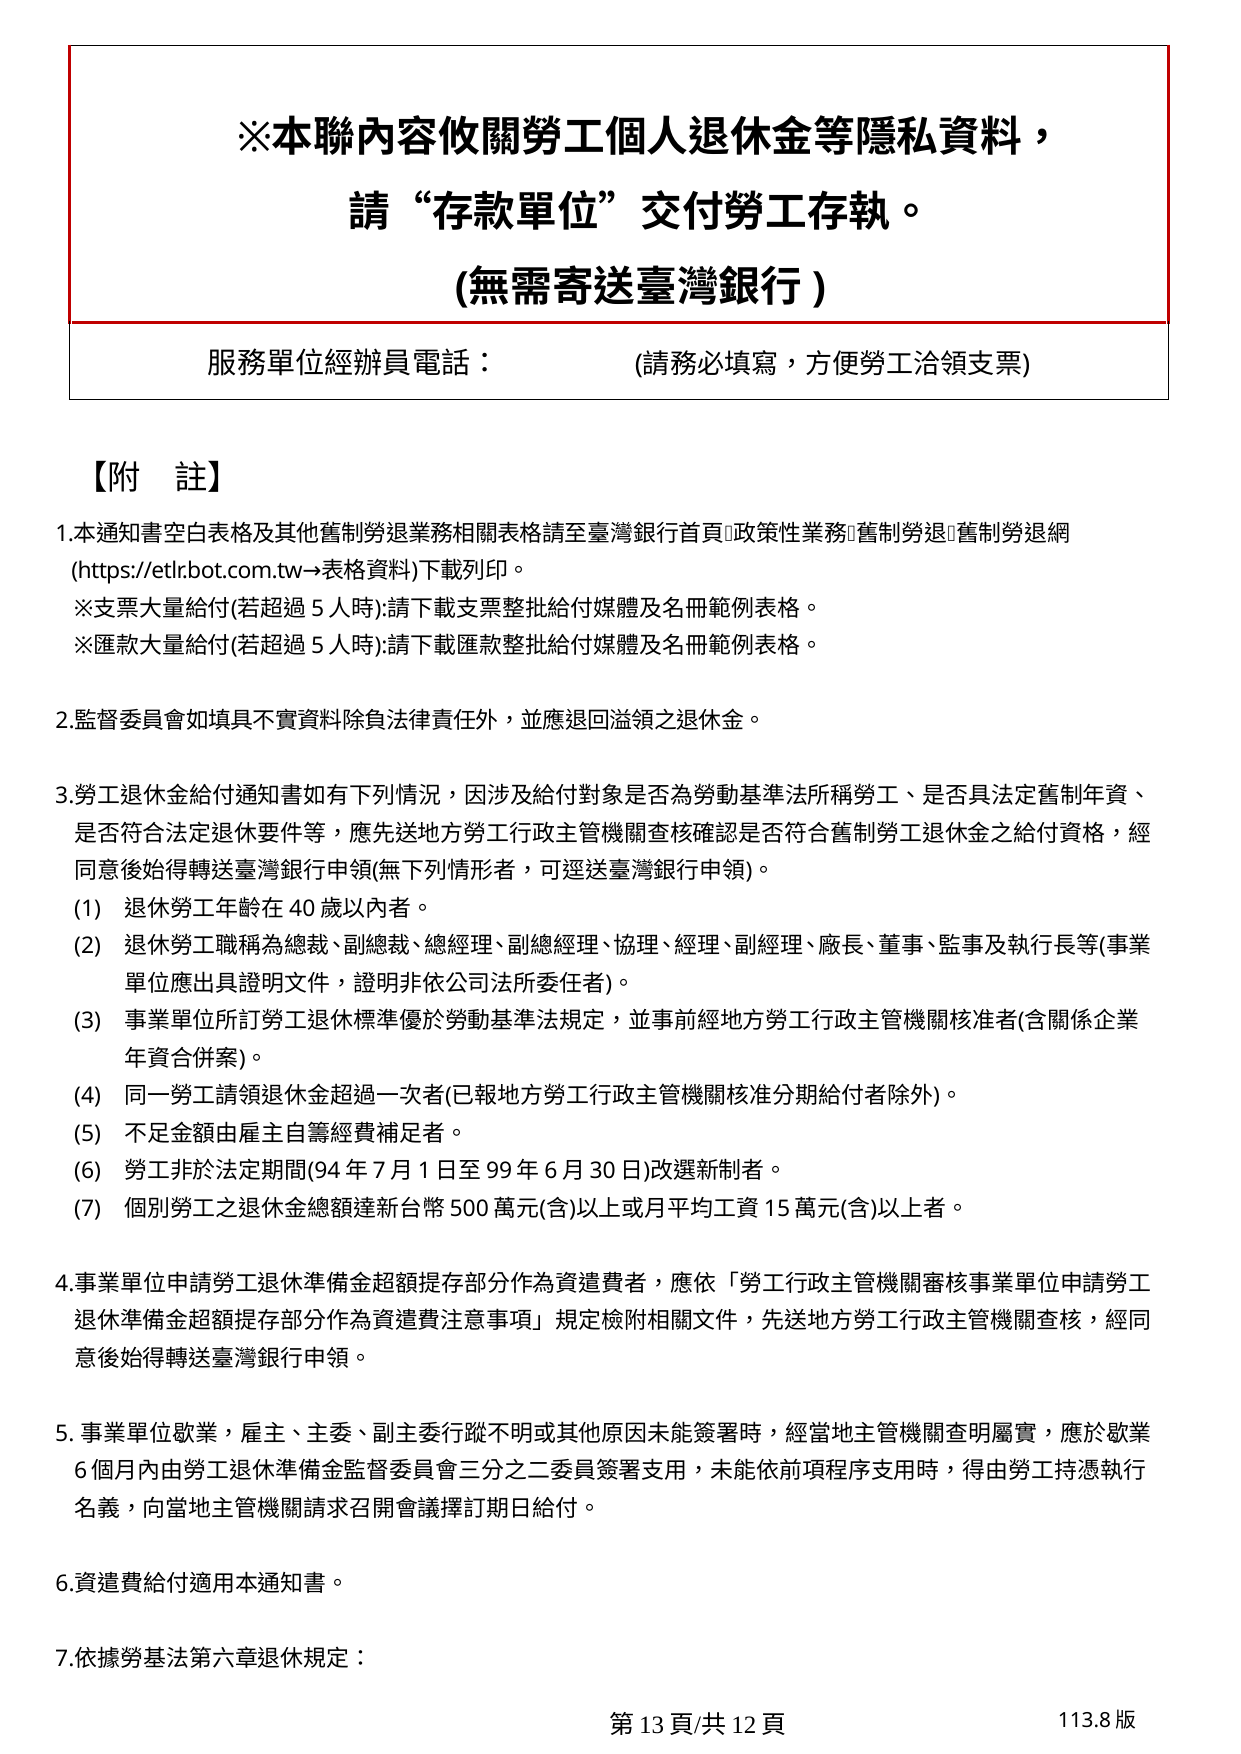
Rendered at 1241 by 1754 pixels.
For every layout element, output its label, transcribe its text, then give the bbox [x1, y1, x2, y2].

list 退休勞工職稱為總裁、副總裁、總經理、副總經理、協理、經理、副經理、廠長、董事、監事及執行長等(事業單位應出具證明文件，證明非依公司法所委任者)。 [74, 925, 1152, 1000]
text 5. 事業單位歇業，雇主、主委、副主委行蹤不明或其他原因未能簽署時，經當地主管機關查明屬實，應於歇業6個月內由勞工退休準備金監督委員會三分之二委員簽署支用，未能依前項程序支用時，得由勞工持憑執行名義，向當地主管機關請求召開會議擇訂期日給付。 [55, 1412, 1152, 1525]
text 4.事業單位申請勞工退休準備金超額提存部分作為資遣費者，應依「勞工行政主管機關審核事業單位申請勞工退休準備金超額提存部分作為資遣費注意事項」規定檢附相關文件，先送地方勞工行政主管機關查核，經同意後始得轉送臺灣銀行申領。 [55, 1262, 1152, 1375]
text 7.依據勞基法第六章退休規定： [55, 1637, 1152, 1675]
text 【附 註】 [74, 437, 1152, 512]
table_cell 服務單位經辦員電話： (請務必填寫，方便勞工洽領支票) [70, 321, 1168, 399]
text 113.8版 [1041, 1708, 1178, 1733]
text ※支票大量給付(若超過5人時):請下載支票整批給付媒體及名冊範例表格。 [74, 587, 1152, 625]
text 1.本通知書空白表格及其他舊制勞退業務相關表格請至臺灣銀行首頁政策性業務舊制勞退舊制勞退網 (https://etlr.bot.com.tw→表格資料)下載列印。 [55, 512, 1152, 587]
list 個別勞工之退休金總額達新台幣500萬元(含)以上或月平均工資15萬元(含)以上者。 [74, 1187, 1152, 1225]
list 不足金額由雇主自籌經費補足者。 [74, 1112, 1152, 1150]
list 事業單位所訂勞工退休標準優於勞動基準法規定，並事前經地方勞工行政主管機關核准者(含關係企業年資合併案)。 [74, 1000, 1152, 1075]
list 退休勞工年齡在40歲以內者。 [74, 887, 1152, 925]
text 3.勞工退休金給付通知書如有下列情況，因涉及給付對象是否為勞動基準法所稱勞工、是否具法定舊制年資、是否符合法定退休要件等，應先送地方勞工行政主管機關查核確認是否符合舊制勞工退休金之給付資格，經同意後始得轉送臺灣銀行申領(無下列情形者，可逕送臺灣銀行申領)。 [55, 775, 1152, 887]
text [1026, 1700, 1193, 1754]
text ※匯款大量給付(若超過5人時):請下載匯款整批給付媒體及名冊範例表格。 [74, 625, 1152, 662]
text 2.監督委員會如填具不實資料除負法律責任外，並應退回溢領之退休金。 [55, 700, 1152, 737]
table_cell ※本聯內容攸關勞工個人退休金等隱私資料， 請“存款單位”交付勞工存執。 (無需寄送臺灣銀行 ) [71, 46, 1167, 321]
list 勞工非於法定期間(94年7月1日至99年6月30日)改選新制者。 [74, 1150, 1152, 1187]
list 同一勞工請領退休金超過一次者(已報地方勞工行政主管機關核准分期給付者除外)。 [74, 1075, 1152, 1112]
text 6.資遣費給付適用本通知書。 [55, 1562, 1152, 1600]
